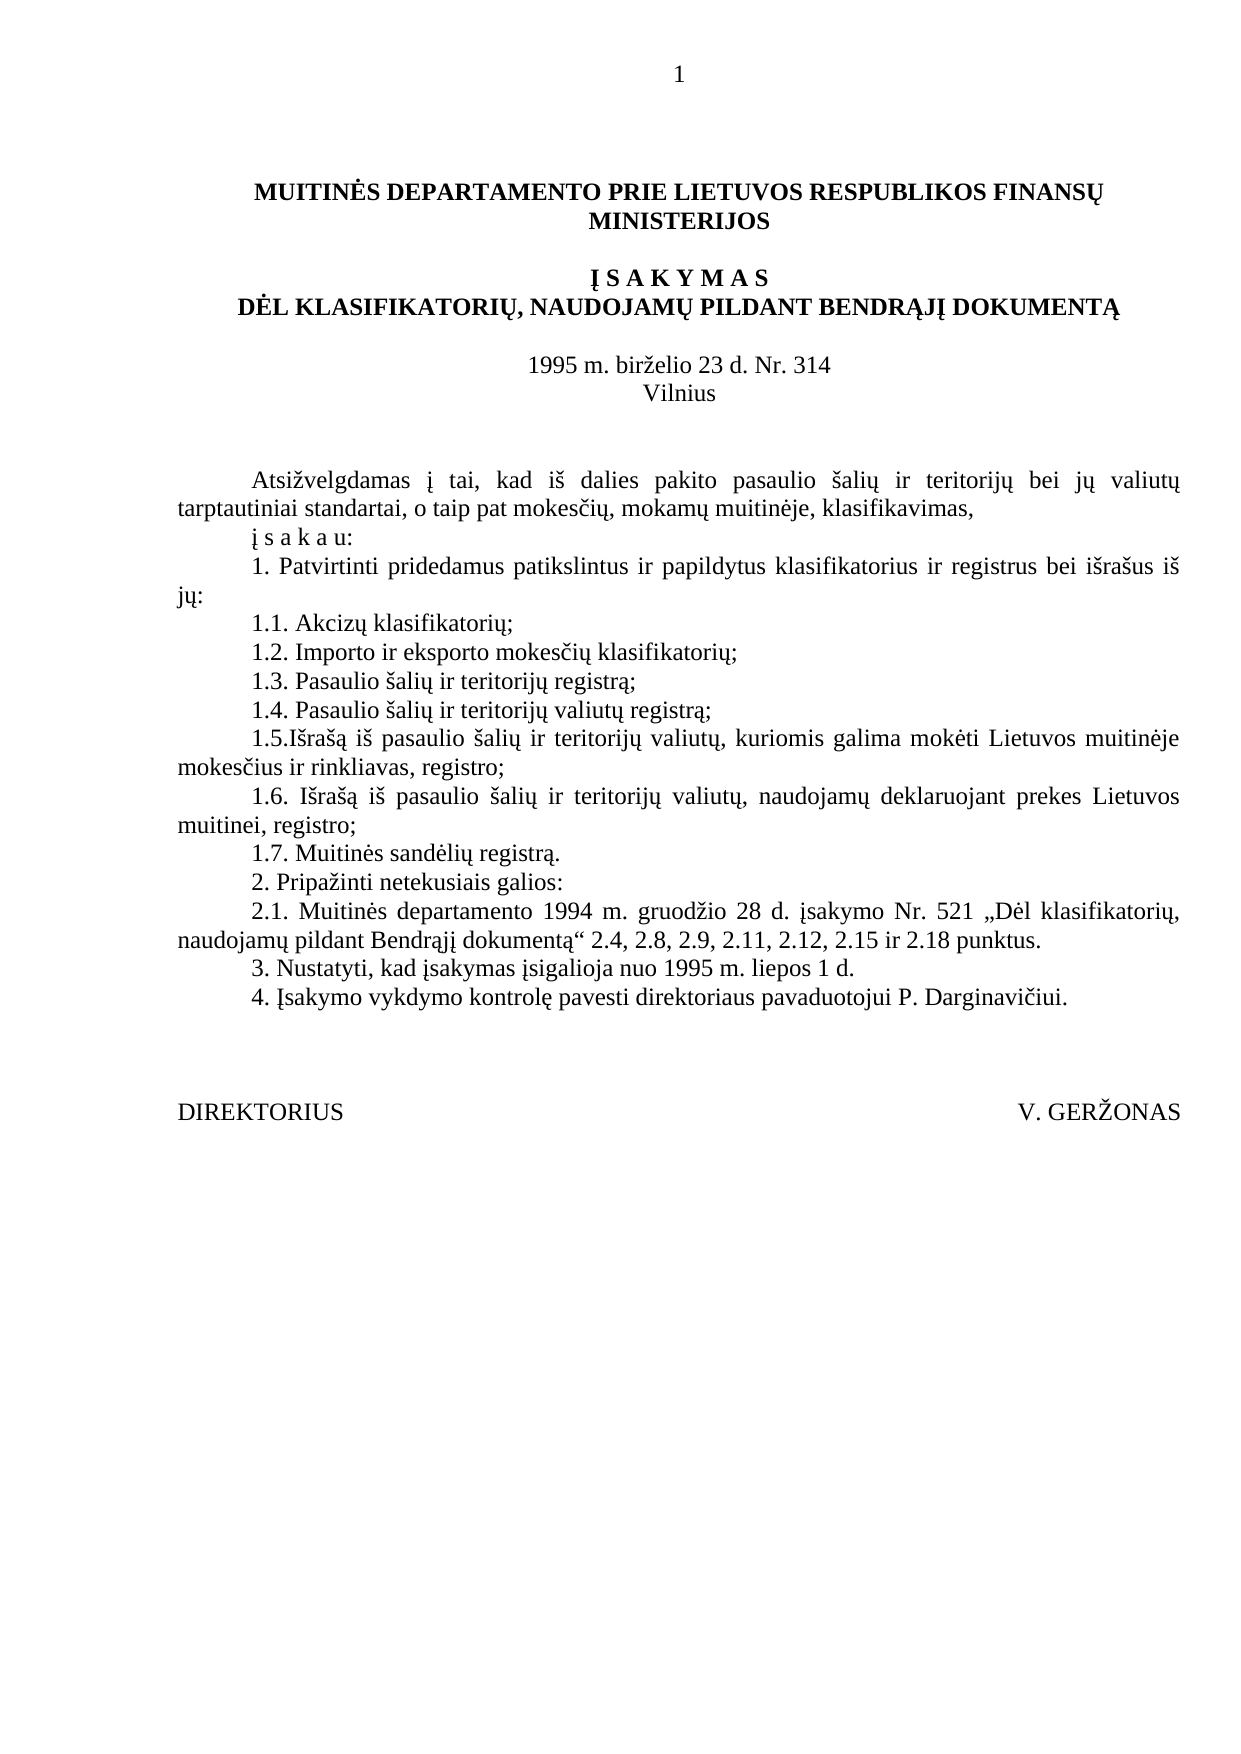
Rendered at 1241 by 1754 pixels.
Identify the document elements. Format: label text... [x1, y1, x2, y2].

text Atsižvelgdamas į tai, kad iš dalies pakito pasaulio šalių ir teritorijų bei jų valiutų tarptautiniai standartai, o taip pat mokesčių, mokamų muitinėje, klasifikavimas, [177, 465, 1181, 522]
text 1.3. Pasaulio šalių ir teritorijų registrą; [177, 666, 1181, 695]
text 1.5.Išrašą iš pasaulio šalių ir teritorijų valiutų, kuriomis galima mokėti Lietuvos muitinėje mokesčius ir rinkliavas, registro; [177, 723, 1181, 781]
text 1.4. Pasaulio šalių ir teritorijų valiutų registrą; [177, 695, 1181, 723]
text 2.1. Muitinės departamento 1994 m. gruodžio 28 d. įsakymo Nr. 521 „Dėl klasifikatorių, naudojamų pildant Bendrąjį dokumentą“ 2.4, 2.8, 2.9, 2.11, 2.12, 2.15 ir 2.18 punktus. [177, 896, 1181, 953]
text DIREKTORIUS V. GERŽONAS [177, 1097, 1181, 1126]
text 2. Pripažinti netekusiais galios: [177, 867, 1181, 896]
text 1. Patvirtinti pridedamus patikslintus ir papildytus klasifikatorius ir registrus bei išrašus iš jų: [177, 551, 1181, 608]
text 1.2. Importo ir eksporto mokesčių klasifikatorių; [177, 637, 1181, 666]
text Vilnius [177, 378, 1181, 407]
text 4. Įsakymo vykdymo kontrolę pavesti direktoriaus pavaduotojui P. Darginavičiui. [177, 982, 1181, 1011]
text Į S A K Y M A S [177, 263, 1181, 292]
text 1995 m. birželio 23 d. Nr. 314 [177, 350, 1181, 378]
text 1.1. Akcizų klasifikatorių; [177, 608, 1181, 637]
text 1.7. Muitinės sandėlių registrą. [177, 838, 1181, 867]
text 1.6. Išrašą iš pasaulio šalių ir teritorijų valiutų, naudojamų deklaruojant prekes Lietuvos muitinei, registro; [177, 781, 1181, 838]
text DĖL KLASIFIKATORIŲ, NAUDOJAMŲ PILDANT BENDRĄJĮ DOKUMENTĄ [177, 292, 1181, 321]
text MUITINĖS DEPARTAMENTO PRIE LIETUVOS RESPUBLIKOS FINANSŲ MINISTERIJOS [177, 177, 1181, 235]
text 3. Nustatyti, kad įsakymas įsigalioja nuo 1995 m. liepos 1 d. [177, 953, 1181, 982]
text įsakau: [177, 522, 1181, 551]
